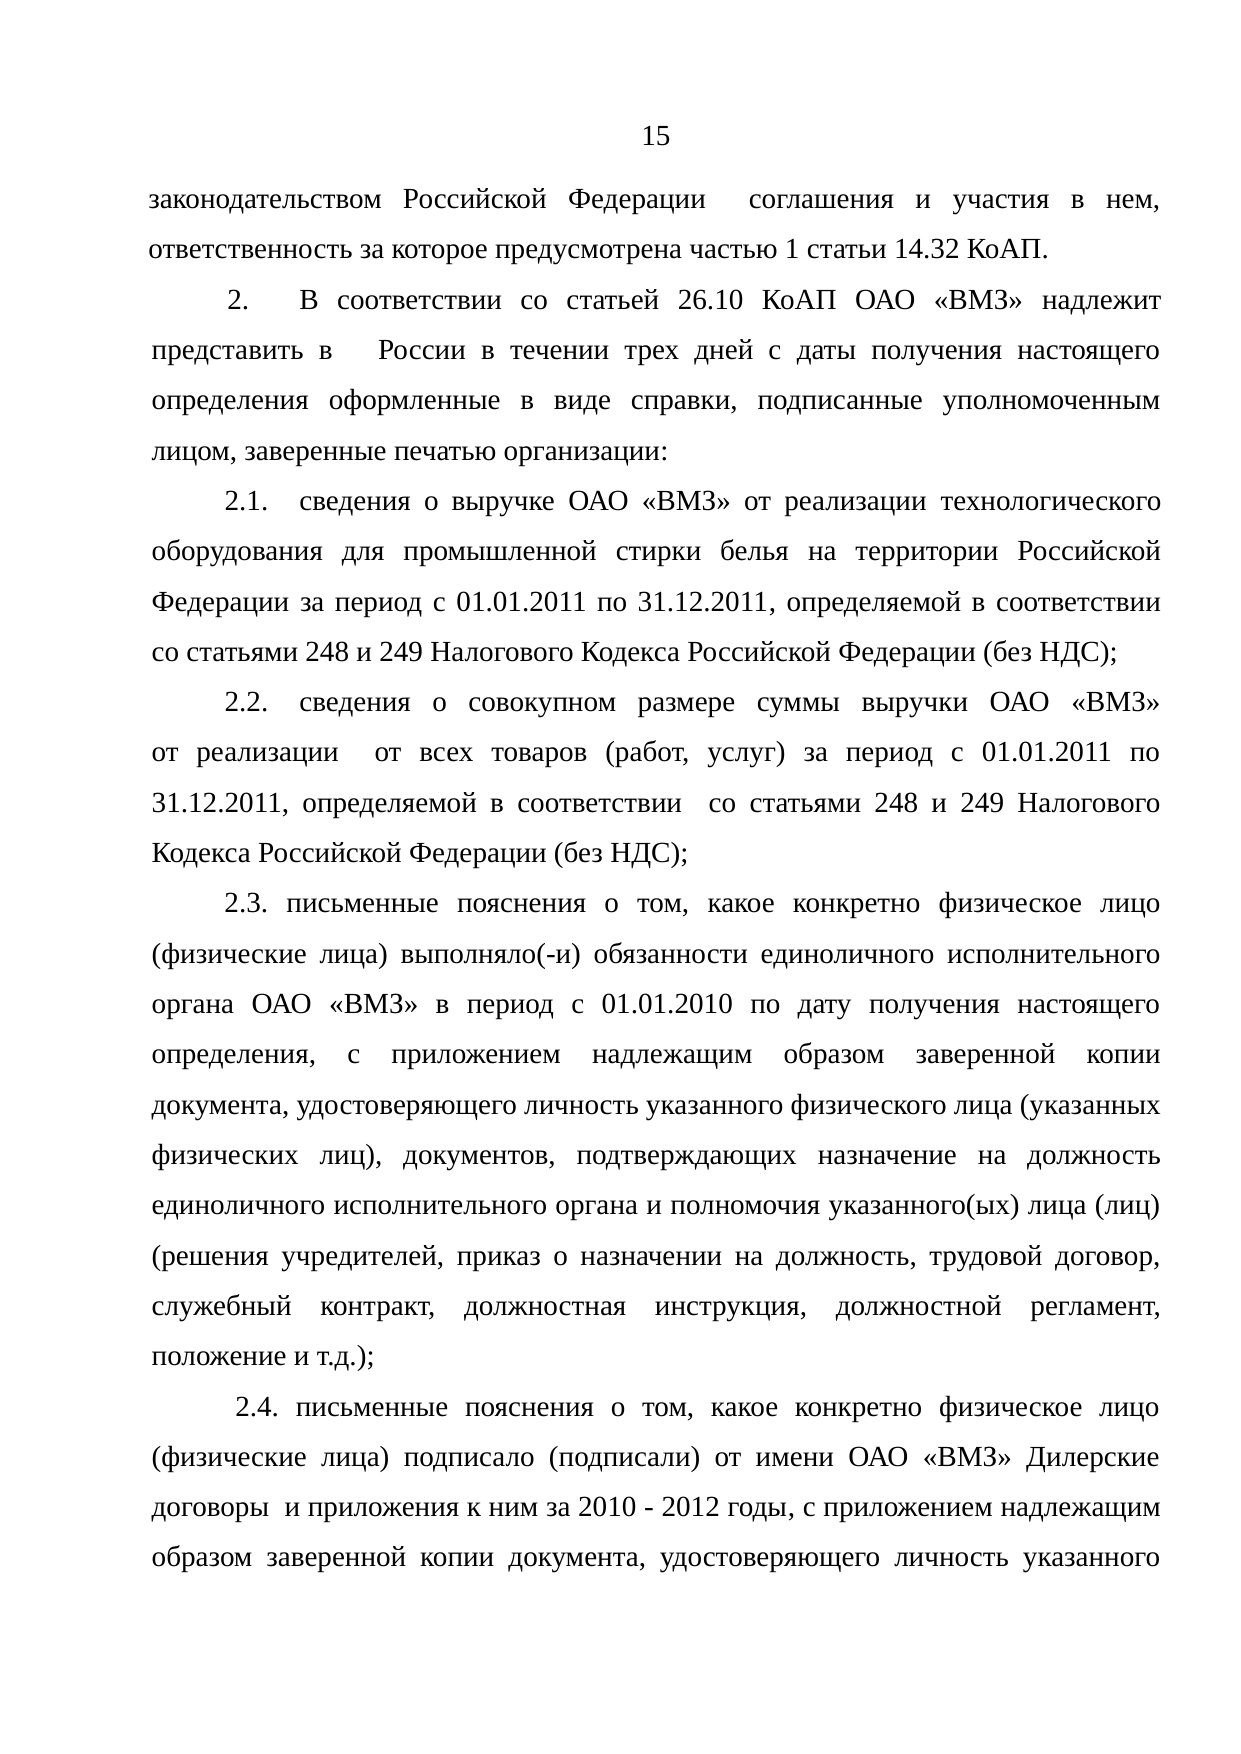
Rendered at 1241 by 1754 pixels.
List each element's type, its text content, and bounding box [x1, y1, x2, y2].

list 2.3. письменные пояснения о том, какое конкретно физическое лицо (физические лица) выполняло(-и) обязанности единоличного исполнительного органа ОАО «ВМЗ» в период с 01.01.2010 по дату получения настоящего определения, с приложением надлежащим образом заверенной копии документа, удостоверяющего личность указанного физического лица (указанных физических лиц), документов, подтверждающих назначение на должность единоличного исполнительного органа и полномочия указанного(ых) лица (лиц) (решения учредителей, приказ о назначении на должность, трудовой договор, служебный контракт, должностная инструкция, должностной регламент, положение и т.д.); [151, 886, 1161, 1372]
text 2. В соответствии со статьей 26.10 КоАП ОАО «ВМЗ» надлежит представить в России в течении трех дней с даты получения настоящего определения оформленные в виде справки, подписанные уполномоченным лицом, заверенные печатью организации: [151, 282, 1161, 466]
list 2.2. сведения о совокупном размере суммы выручки ОАО «ВМЗ» от реализации от всех товаров (работ, услуг) за период с 01.01.2011 по 31.12.2011, определяемой в соответствии со статьями 248 и 249 Налогового Кодекса Российской Федерации (без НДС); [151, 684, 1161, 869]
list законодательством Российской Федерации соглашения и участия в нем, ответственность за которое предусмотрена частью 1 статьи 14.32 КоАП. [148, 181, 1161, 265]
list 2.4. письменные пояснения о том, какое конкретно физическое лицо (физические лица) подписало (подписали) от имени ОАО «ВМЗ» Дилерские договоры и приложения к ним за 2010 - 2012 годы, с приложением надлежащим образом заверенной копии документа, удостоверяющего личность указанного [151, 1389, 1161, 1573]
list 2.1. сведения о выручке ОАО «ВМЗ» от реализации технологического оборудования для промышленной стирки белья на территории Российской Федерации за период с 01.01.2011 по 31.12.2011, определяемой в соответствии со статьями 248 и 249 Налогового Кодекса Российской Федерации (без НДС); [151, 483, 1161, 667]
